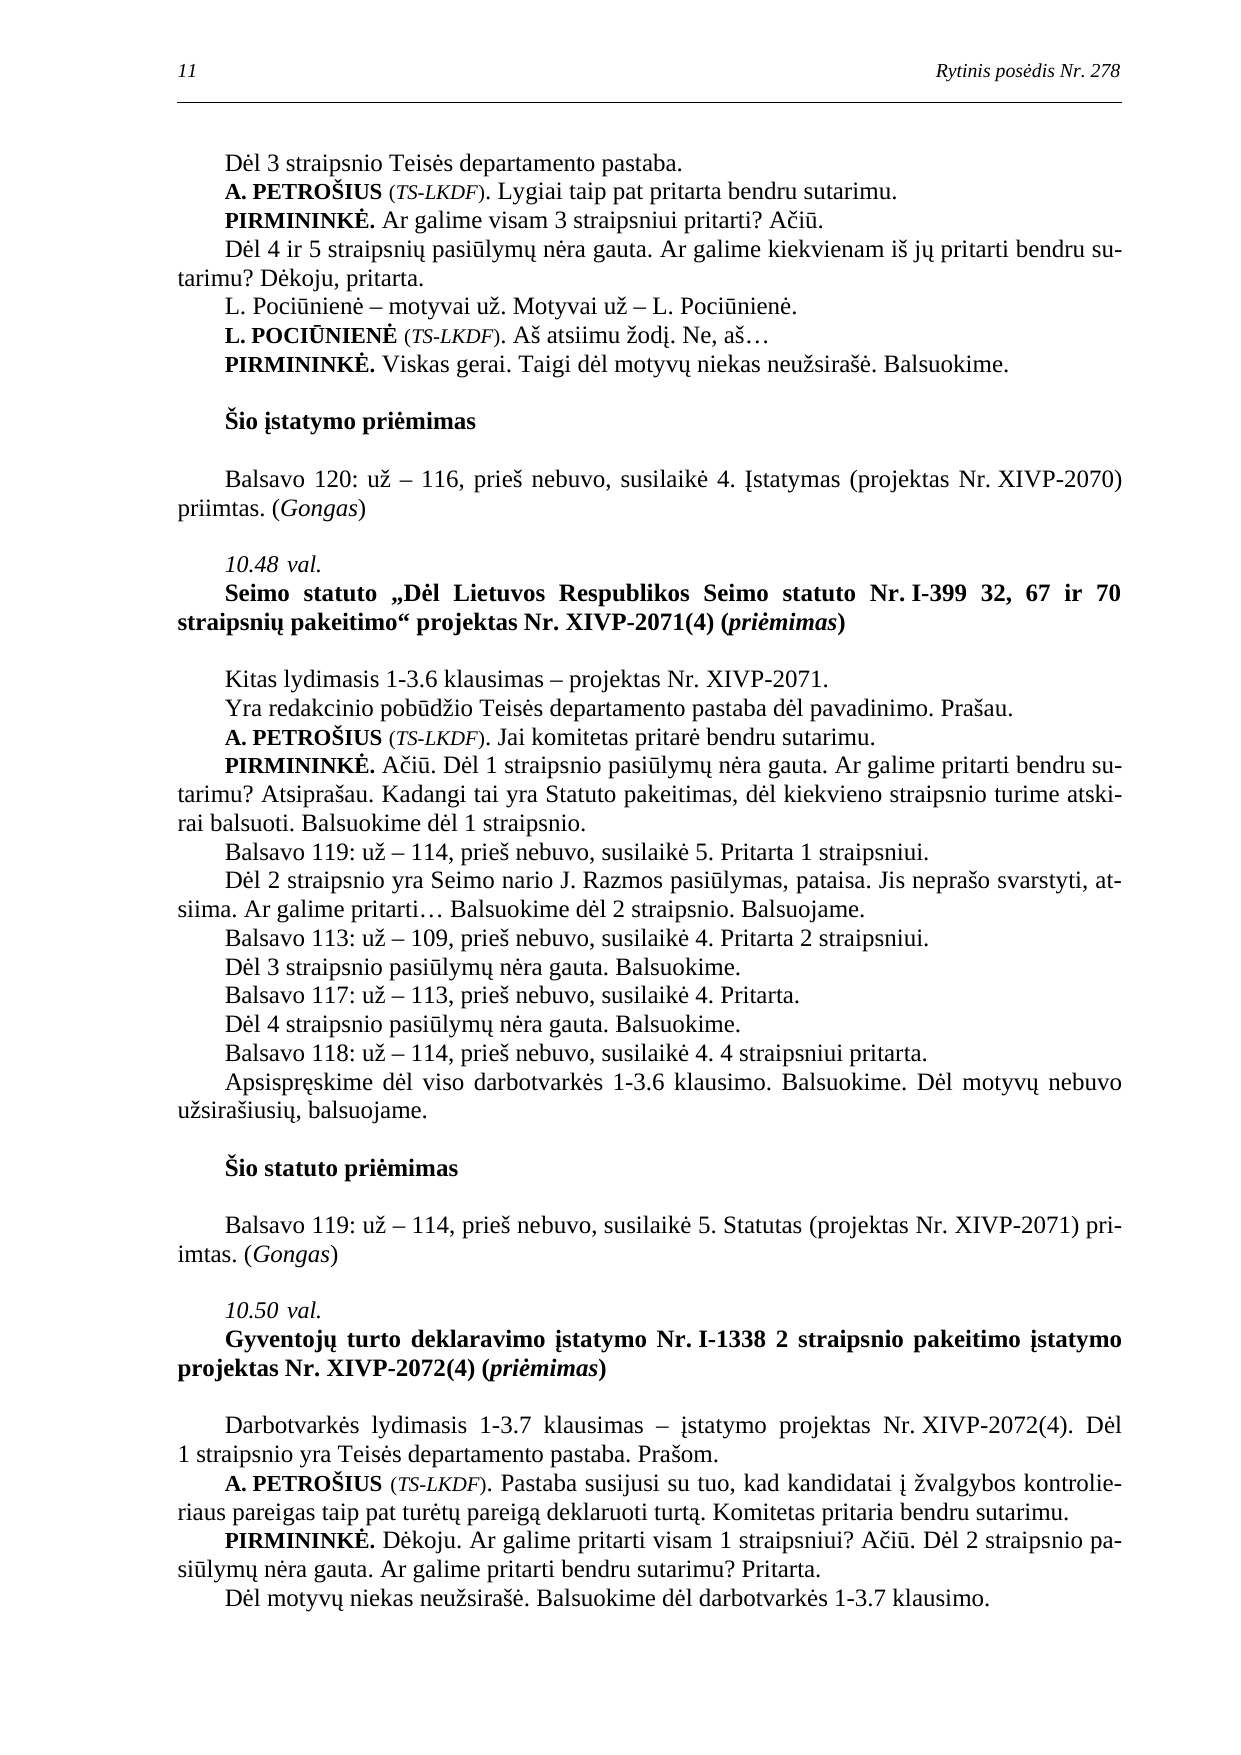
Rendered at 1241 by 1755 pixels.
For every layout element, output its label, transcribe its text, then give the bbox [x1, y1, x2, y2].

text Dėl 4 ir 5 straips­nių pa­siū­ly­mų nė­ra gau­ta. Ar ga­li­me kiek­vie­nam iš jų pri­tar­ti ben­dru su­ta­ri­mu? Dė­ko­ju, pri­tar­ta. [177, 234, 1122, 291]
text Sei­mo sta­tu­to „Dėl Lie­tu­vos Res­pub­li­kos Sei­mo sta­tu­to Nr. I-399 32, 67 ir 70 straips­nių pa­kei­ti­mo“ pro­jek­tas Nr. XIVP-2071(4) (pri­ėmi­mas) [177, 578, 1122, 635]
text Yra re­dak­ci­nio po­bū­džio Tei­sės de­par­ta­men­to pa­sta­ba dėl pa­va­di­ni­mo. Pra­šau. [177, 693, 1122, 722]
text PIRMININKĖ. Ar ga­li­me vi­sam 3 straips­niui pri­tar­ti? Ačiū. [177, 205, 1122, 234]
text Bal­sa­vo 120: už – 116, prieš ne­bu­vo, su­si­lai­kė 4. Įsta­ty­mas (pro­jek­tas Nr. XIVP-2070) pri­im­tas. (Gon­gas) [177, 464, 1122, 521]
text Dėl 2 straips­nio yra Sei­mo na­rio J. Raz­mos pa­siū­ly­mas, pa­tai­sa. Jis ne­pra­šo svars­ty­ti, at­si­i­ma. Ar ga­li­me pri­tar­ti… Bal­suo­ki­me dėl 2 straips­nio. Bal­suo­ja­me. [177, 865, 1122, 923]
text Dėl 3 straips­nio Tei­sės de­par­ta­men­to pa­sta­ba. [177, 148, 1122, 176]
text Gy­ven­to­jų tur­to de­kla­ra­vi­mo įsta­ty­mo Nr. I-1338 2 straips­nio pa­kei­ti­mo įsta­ty­mo pro­jek­tas Nr. XIVP-2072(4) (pri­ėmi­mas) [177, 1324, 1122, 1382]
text Ki­tas ly­di­ma­sis 1-3.6 klau­si­mas – pro­jek­tas Nr. XIVP-2071. [177, 664, 1122, 693]
text Bal­sa­vo 113: už – 109, prieš ne­bu­vo, su­si­lai­kė 4. Pri­tar­ta 2 straips­niui. [177, 923, 1122, 952]
text Dėl mo­ty­vų nie­kas ne­už­si­ra­šė. Bal­suo­ki­me dėl dar­bo­tvarkės 1-3.7 klau­si­mo. [177, 1583, 1122, 1612]
text Bal­sa­vo 117: už – 113, prieš ne­bu­vo, su­si­lai­kė 4. Pri­tar­ta. [177, 980, 1122, 1009]
text Dar­bo­tvarkės ly­di­ma­sis 1-3.7 klau­si­mas – įsta­ty­mo pro­jek­tas Nr. XIVP-2072(4). Dėl 1 straips­nio yra Tei­sės de­par­ta­men­to pa­sta­ba. Pra­šom. [177, 1410, 1122, 1468]
text L. POCIŪNIENĖ (TS-LKDF). Aš at­si­i­mu žo­dį. Ne, aš… [177, 320, 1122, 349]
text PIRMININKĖ. Ačiū. Dėl 1 straips­nio pa­siū­ly­mų nė­ra gau­ta. Ar ga­li­me pri­tar­ti ben­dru su­ta­ri­mu? At­si­pra­šau. Ka­dan­gi tai yra Sta­tu­to pa­kei­ti­mas, dėl kiek­vie­no straips­nio tu­ri­me at­ski­rai bal­suo­ti. Bal­suo­ki­me dėl 1 straips­nio. [177, 750, 1122, 837]
text Bal­sa­vo 119: už – 114, prieš ne­bu­vo, su­si­lai­kė 5. Sta­tu­tas (pro­jek­tas Nr. XIVP-2071) pri­im­tas. (Gon­gas) [177, 1210, 1122, 1268]
text PIRMININKĖ. Vis­kas ge­rai. Tai­gi dėl mo­ty­vų nie­kas ne­už­si­ra­šė. Bal­suo­ki­me. [177, 349, 1122, 378]
text Ap­si­spręs­ki­me dėl vi­so dar­bo­tvarkės 1-3.6 klau­si­mo. Bal­suo­ki­me. Dėl mo­ty­vų ne­bu­vo už­si­ra­šiu­sių, bal­suo­ja­me. [177, 1067, 1122, 1124]
text A. PETROŠIUS (TS-LKDF). Ly­giai taip pat pri­tar­ta ben­dru su­ta­ri­mu. [177, 176, 1122, 205]
text 10.48 val. [224, 550, 1122, 578]
text Dėl 3 straips­nio pa­siū­ly­mų nė­ra gau­ta. Bal­suo­ki­me. [177, 952, 1122, 980]
text A. PETROŠIUS (TS-LKDF). Jai ko­mi­te­tas pri­ta­rė ben­dru su­ta­ri­mu. [177, 722, 1122, 750]
text Šio sta­tu­to pri­ėmi­mas [177, 1153, 1122, 1182]
text Bal­sa­vo 118: už – 114, prieš ne­bu­vo, su­si­lai­kė 4. 4 straips­niui pri­tar­ta. [177, 1038, 1122, 1067]
text L. Po­ciū­nie­nė – mo­ty­vai už. Mo­ty­vai už – L. Po­ciū­nie­nė. [177, 291, 1122, 320]
text A. PETROŠIUS (TS-LKDF). Pa­sta­ba su­si­ju­si su tuo, kad kan­di­da­tai į žval­gy­bos kon­tro­lie­riaus pa­rei­gas taip pat tu­rė­tų pa­rei­gą de­kla­ruo­ti tur­tą. Ko­mi­te­tas pri­ta­ria ben­dru su­ta­ri­mu. [177, 1468, 1122, 1525]
text Bal­sa­vo 119: už – 114, prieš ne­bu­vo, su­si­lai­kė 5. Pri­tar­ta 1 straips­niui. [177, 837, 1122, 865]
text Šio įsta­ty­mo pri­ėmi­mas [177, 406, 1122, 435]
text Dėl 4 straips­nio pa­siū­ly­mų nė­ra gau­ta. Bal­suo­ki­me. [177, 1009, 1122, 1038]
text 10.50 val. [224, 1297, 1122, 1324]
text PIRMININKĖ. Dė­ko­ju. Ar ga­li­me pri­tar­ti vi­sam 1 straips­niui? Ačiū. Dėl 2 straips­nio pa­siū­ly­mų nė­ra gau­ta. Ar ga­li­me pri­tar­ti ben­dru su­ta­ri­mu? Pri­tar­ta. [177, 1525, 1122, 1583]
